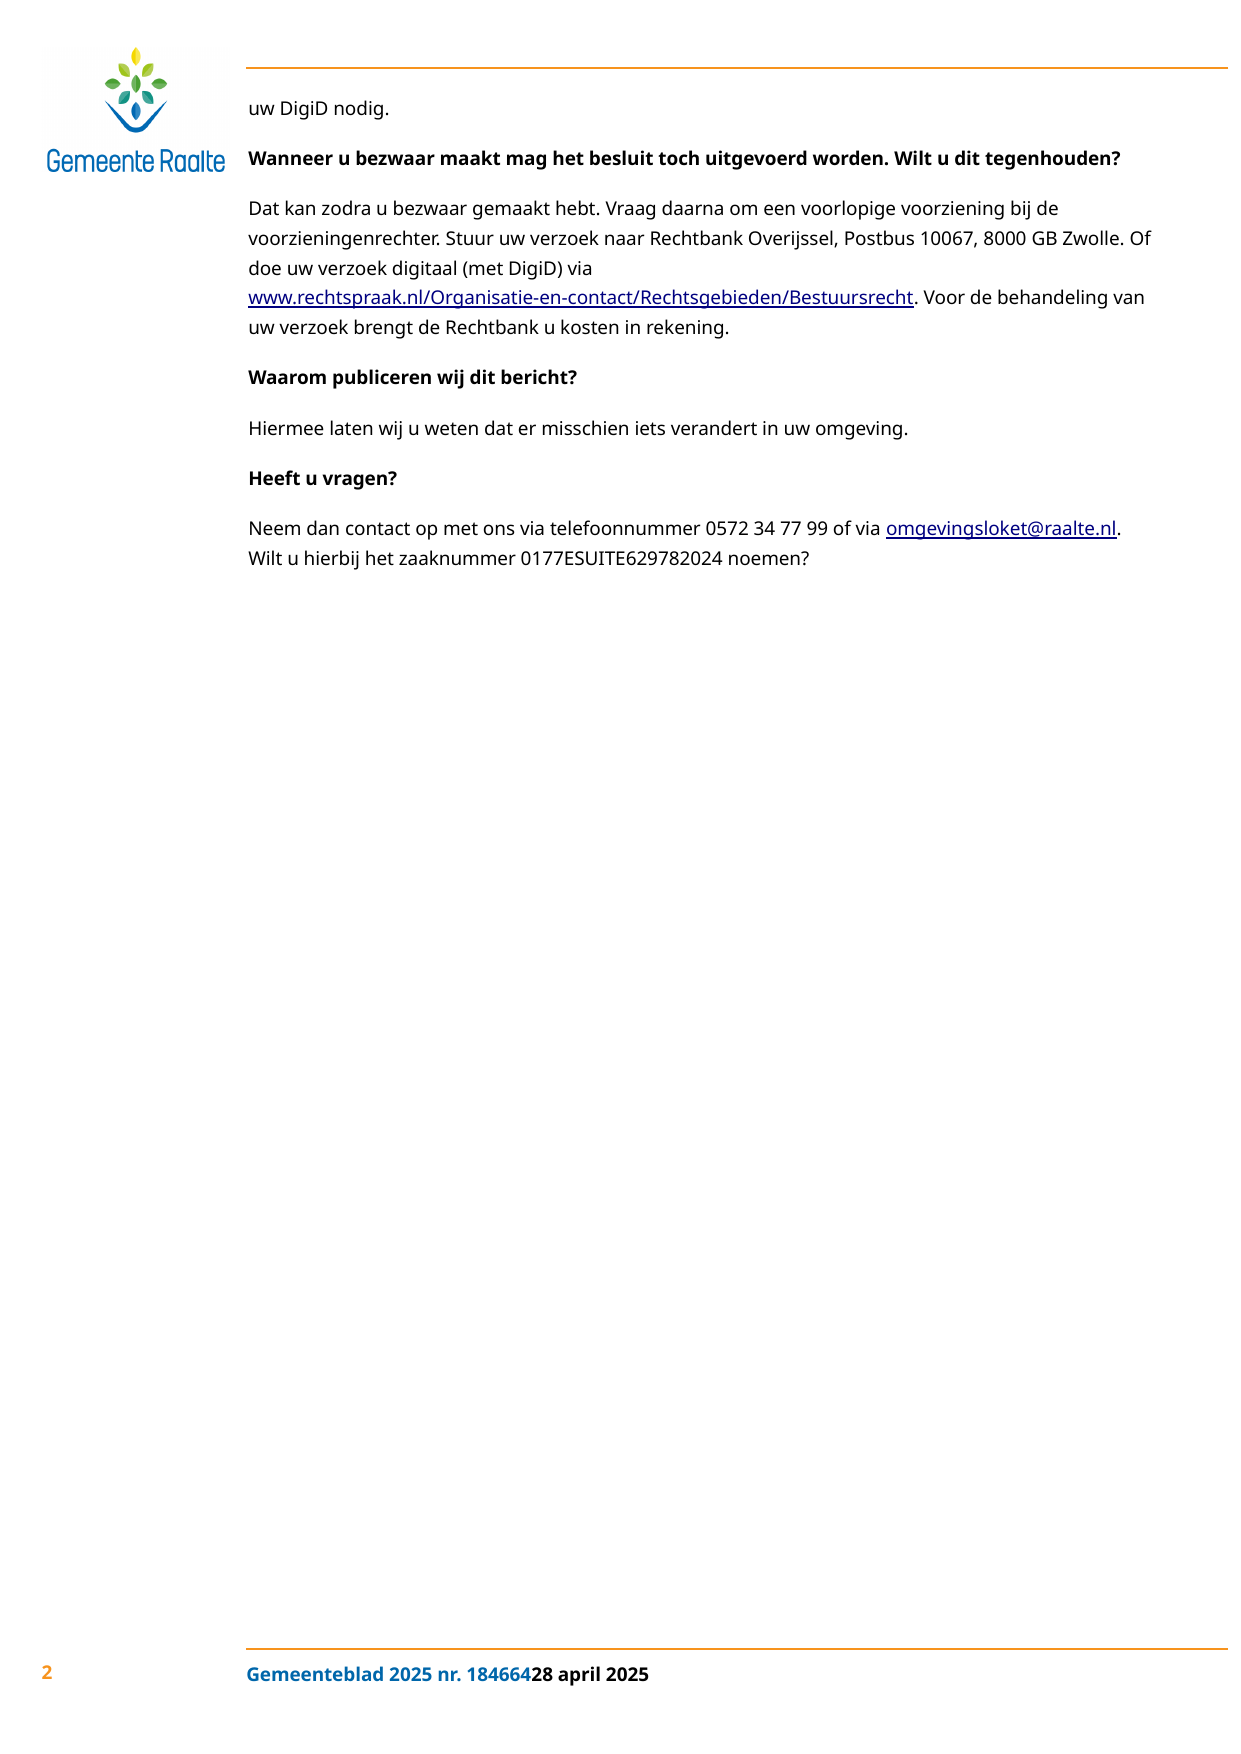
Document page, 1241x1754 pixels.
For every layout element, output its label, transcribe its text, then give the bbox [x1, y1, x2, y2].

text Heeft u vragen? [248, 465, 1152, 491]
text Waarom publiceren wij dit bericht? [248, 364, 1152, 390]
text Hiermee laten wij u weten dat er misschien iets verandert in uw omgeving. [248, 415, 1152, 441]
text Neem dan contact op met ons via telefoonnummer 0572 34 77 99 of via omgevingsloket@raalte.nl. Wilt u hierbij het zaaknummer 0177ESUITE629782024 noemen? [248, 516, 1152, 571]
text Wanneer u bezwaar maakt mag het besluit toch uitgevoerd worden. Wilt u dit tegenhouden? [248, 145, 1152, 171]
text Dat kan zodra u bezwaar gemaakt hebt. Vraag daarna om een voorlopige voorziening bij de voorzieningenrechter. Stuur uw verzoek naar Rechtbank Overijssel, Postbus 10067, 8000 GB Zwolle. Of doe uw verzoek digitaal (met DigiD) via www.rechtspraak.nl/Organisatie-en-contact/Rechtsgebieden/Bestuursrecht. Voor de behandeling van uw verzoek brengt de Rechtbank u kosten in rekening. [248, 196, 1152, 340]
text uw DigiD nodig. [248, 95, 1152, 121]
picture [41, 47, 231, 172]
